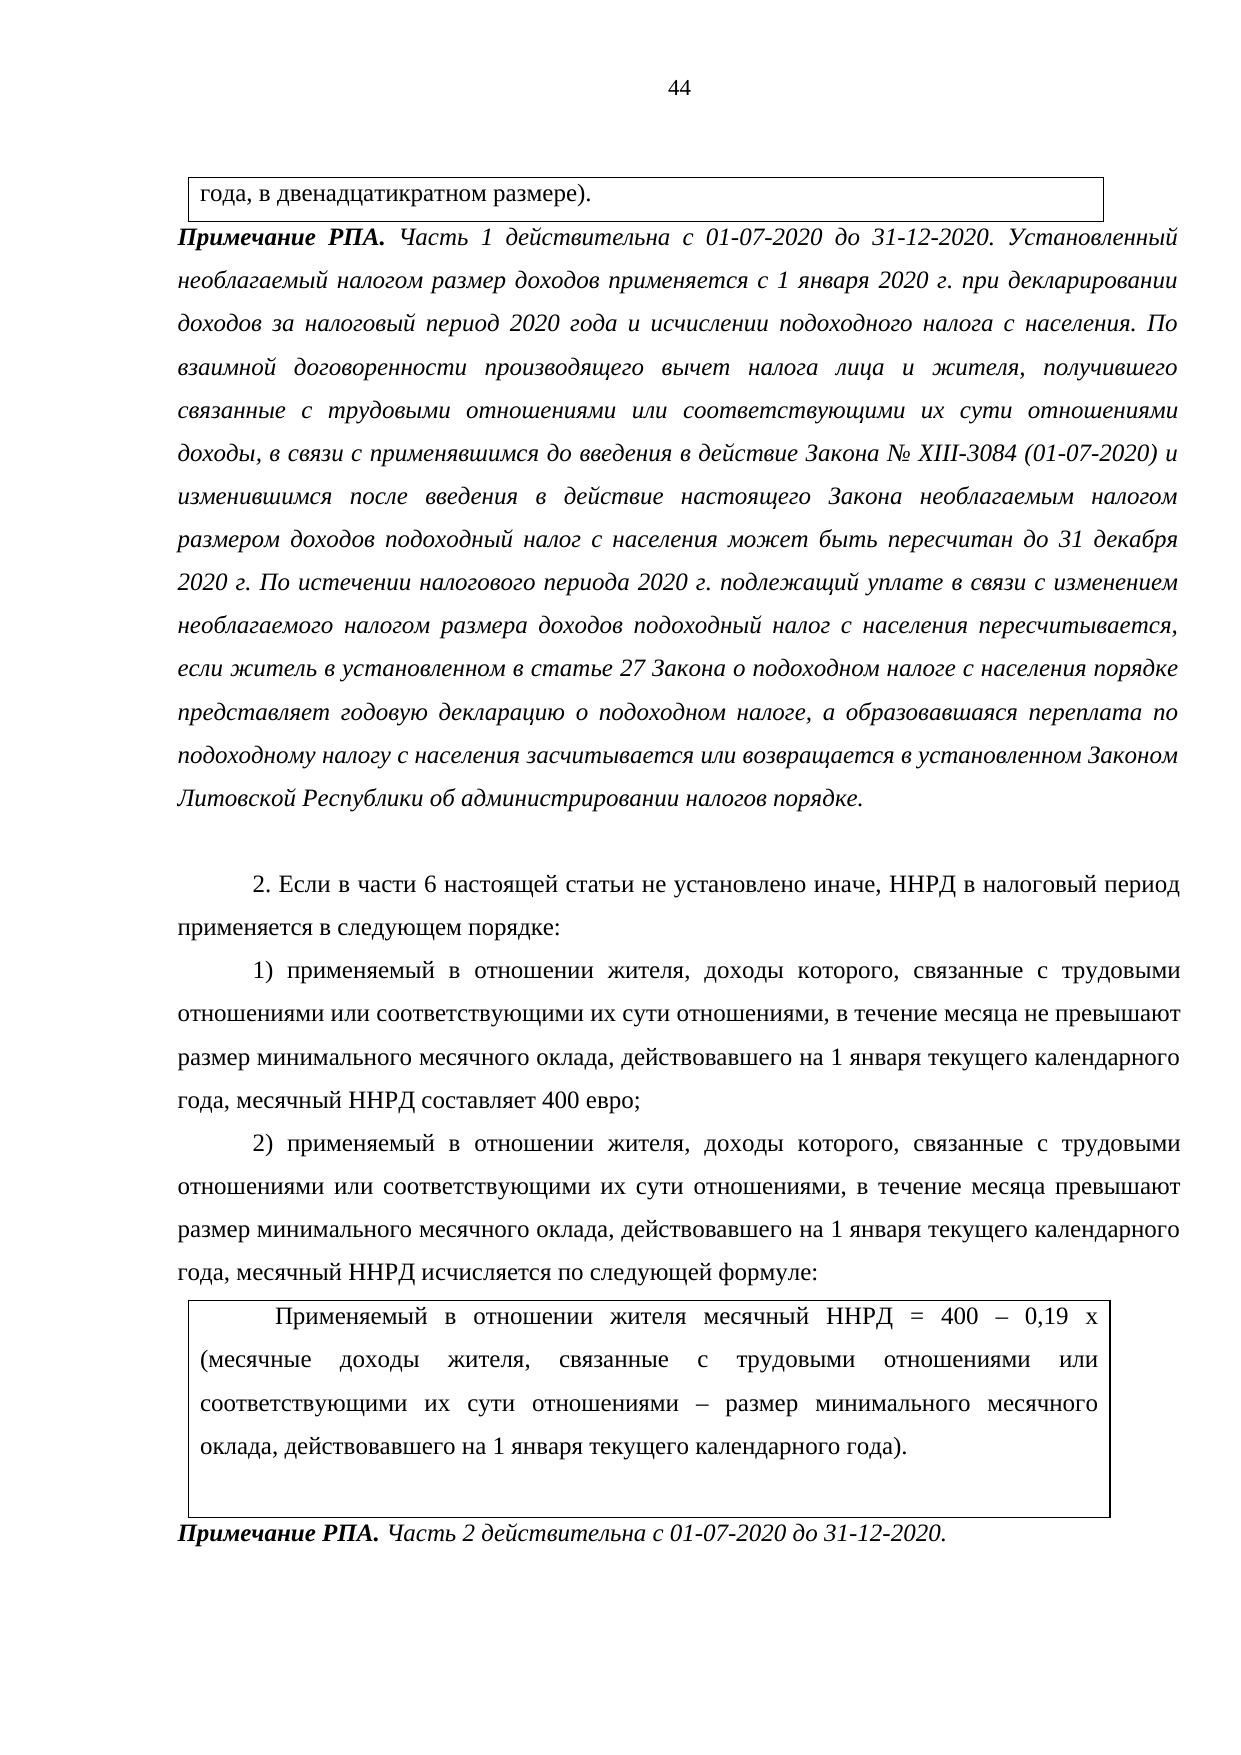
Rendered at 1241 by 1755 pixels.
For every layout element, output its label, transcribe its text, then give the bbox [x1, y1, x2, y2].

text Примечание РПА. Часть 1 действительна с 01-07-2020 до 31-12-2020. Установленный необлагаемый налогом размер доходов применяется с 1 января 2020 г. при декларировании доходов за налоговый период 2020 года и исчислении подоходного налога с населения. По взаимной договоренности производящего вычет налога лица и жителя, получившего связанные с трудовыми отношениями или соответствующими их сути отношениями доходы, в связи с применявшимся до введения в действие Закона № XIII-3084 (01-07-2020) и изменившимся после введения в действие настоящего Закона необлагаемым налогом размером доходов подоходный налог с населения может быть пересчитан до 31 декабря 2020 г. По истечении налогового периода 2020 г. подлежащий уплате в связи с изменением необлагаемого налогом размера доходов подоходный налог с населения пересчитывается, если житель в установленном в статье 27 Закона о подоходном налоге с населения порядке представляет годовую декларацию о подоходном налоге, а образовавшаяся переплата по подоходному налогу с населения засчитывается или возвращается в установленном Законом Литовской Республики об администрировании налогов порядке. [177, 222, 1181, 812]
text 2) применяемый в отношении жителя, доходы которого, связанные с трудовыми отношениями или соответствующими их сути отношениями, в течение месяца превышают размер минимального месячного оклада, действовавшего на 1 января текущего календарного года, месячный ННРД исчисляется по следующей формуле: [177, 1128, 1181, 1286]
text 2. Если в части 6 настоящей статьи не установлено иначе, ННРД в налоговый период применяется в следующем порядке: [177, 869, 1181, 941]
table_header года, в двенадцатикратном размере). [189, 178, 1103, 221]
text 1) применяемый в отношении жителя, доходы которого, связанные с трудовыми отношениями или соответствующими их сути отношениями, в течение месяца не превышают размер минимального месячного оклада, действовавшего на 1 января текущего календарного года, месячный ННРД составляет 400 евро; [177, 955, 1181, 1113]
table_header Применяемый в отношении жителя месячный ННРД = 400 – 0,19 x (месячные доходы жителя, связанные с трудовыми отношениями или соответствующими их сути отношениями – размер минимального месячного оклада, действовавшего на 1 января текущего календарного года). [189, 1301, 1109, 1517]
text Примечание РПА. Часть 2 действительна с 01-07-2020 до 31-12-2020. [177, 1518, 1181, 1547]
